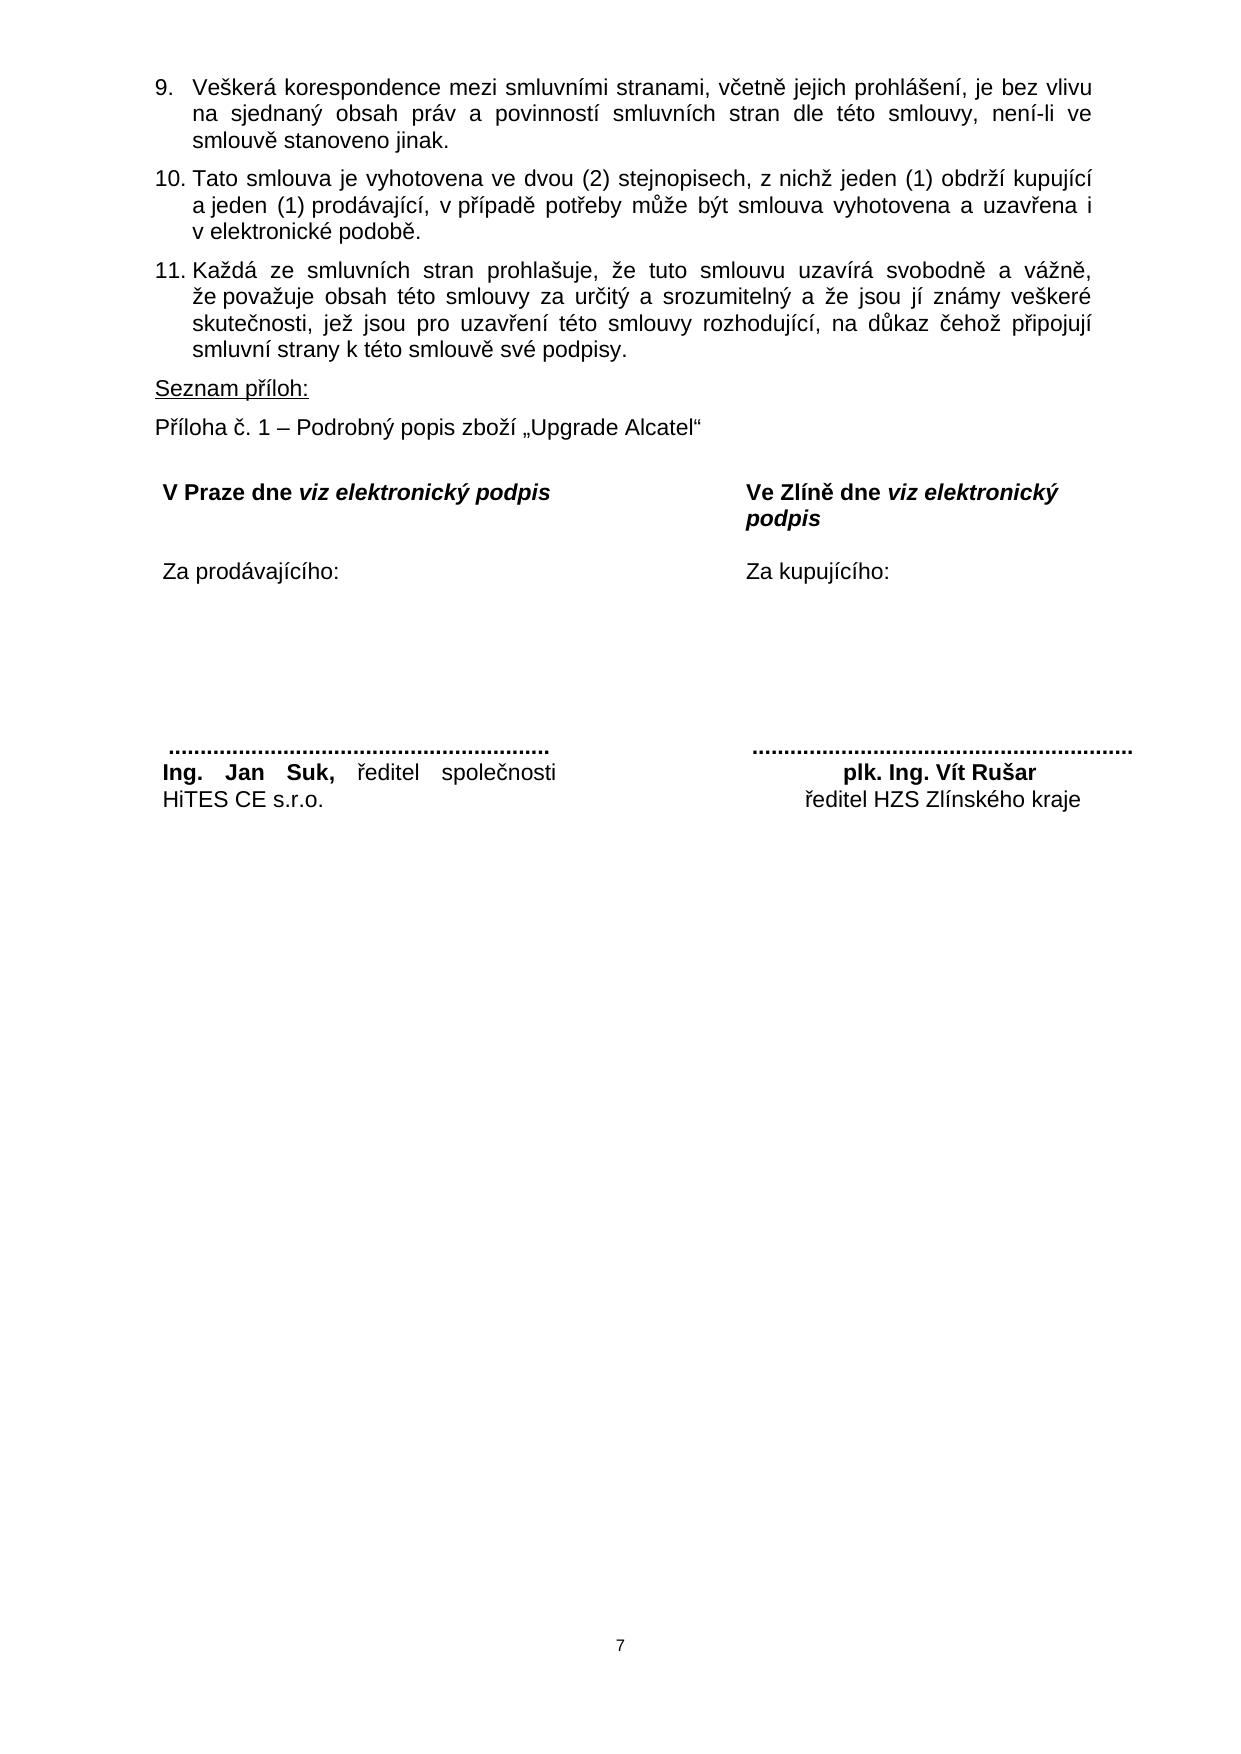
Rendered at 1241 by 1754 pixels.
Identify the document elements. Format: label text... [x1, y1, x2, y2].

table_cell ............................................................ Ing. Jan Suk, ředitel společnosti HiTES CE s.r.o. [155, 733, 563, 877]
list Veškerá korespondence mezi smluvními stranami, včetně jejich prohlášení, je bez vlivu na sjednaný obsah práv a povinností smluvních stran dle této smlouvy, není-li ve smlouvě stanoveno jinak. [154, 74, 1093, 153]
table_cell Za kupujícího: [739, 532, 1147, 733]
text Příloha č. 1 – Podrobný popis zboží „Upgrade Alcatel“ [154, 414, 1093, 440]
table_cell Za prodávajícího: [155, 532, 563, 733]
list Každá ze smluvních stran prohlašuje, že tuto smlouvu uzavírá svobodně a vážně, že považuje obsah této smlouvy za určitý a srozumitelný a že jsou jí známy veškeré skutečnosti, jež jsou pro uzavření této smlouvy rozhodující, na důkaz čehož připojují smluvní strany k této smlouvě své podpisy. [154, 257, 1093, 362]
table_header [564, 453, 738, 877]
text Seznam příloh: [154, 375, 1093, 401]
table_header V Praze dne viz elektronický podpis [155, 453, 563, 532]
table_header Ve Zlíně dne viz elektronický podpis [739, 453, 1147, 532]
list Tato smlouva je vyhotovena ve dvou (2) stejnopisech, z nichž jeden (1) obdrží kupující a jeden (1) prodávající, v případě potřeby může být smlouva vyhotovena a uzavřena i v elektronické podobě. [154, 165, 1093, 244]
table_cell ............................................................ plk. Ing. Vít Rušar ředitel HZS Zlínského kraje [739, 733, 1147, 877]
